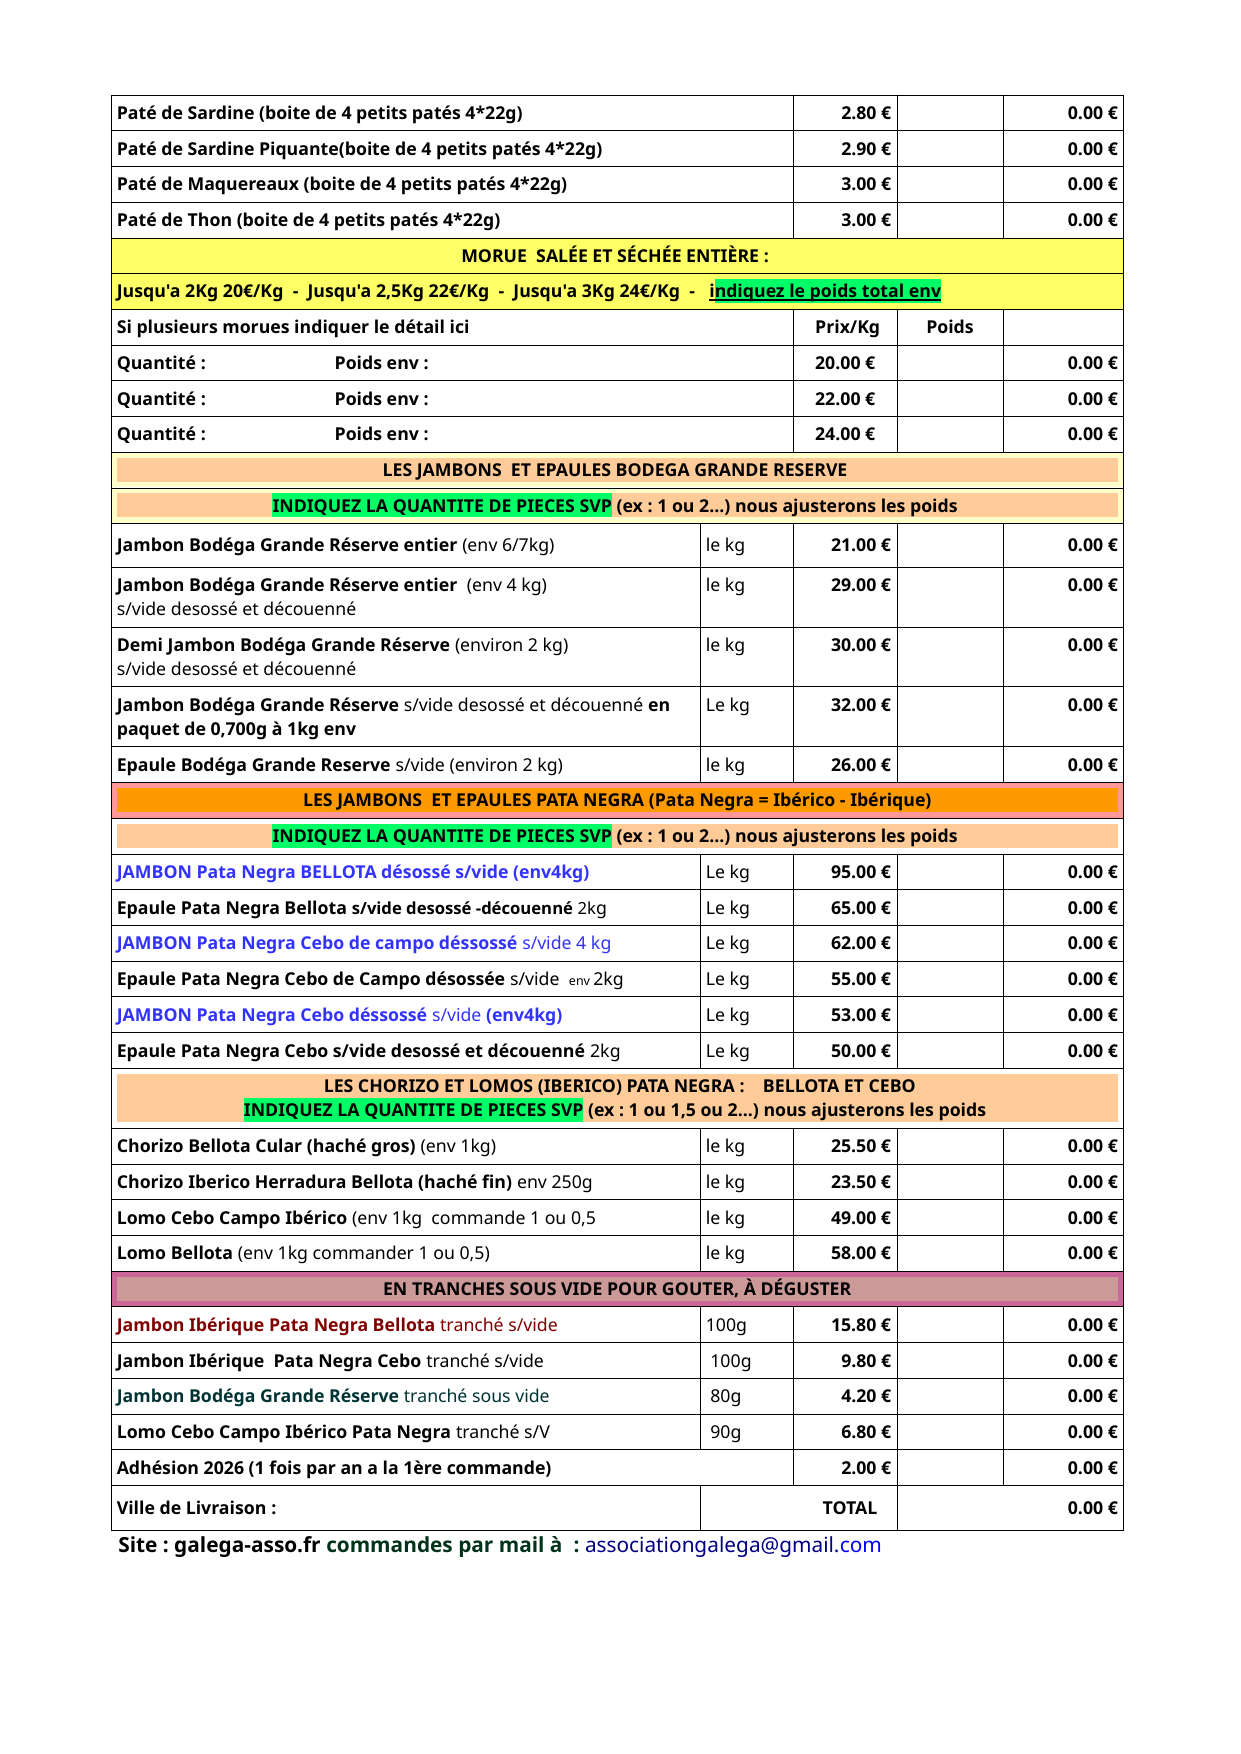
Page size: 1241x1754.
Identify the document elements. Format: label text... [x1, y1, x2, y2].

table_cell [1004, 310, 1123, 344]
table_cell [898, 1450, 1003, 1485]
table_cell 0,00 € [1004, 1033, 1123, 1068]
table_cell Jambon Bodéga Grande Réserve tranché sous vide [112, 1379, 700, 1414]
table_cell JAMBON Pata Negra Cebo de campo déssossé s/vide 4 kg [112, 926, 700, 961]
table_cell [898, 203, 1003, 237]
table_cell 0,00 € [1004, 524, 1123, 567]
table_cell 62,00 € [794, 926, 897, 961]
table_cell 0,00 € [1004, 855, 1123, 889]
table_cell Lomo Bellota (env 1kg commander 1 ou 0,5) [112, 1236, 700, 1271]
table_cell TOTAL [701, 1486, 897, 1530]
table_cell [898, 890, 1003, 925]
table_cell Jambon Bodéga Grande Réserve s/vide desossé et découenné en paquet de 0,700g à 1kg env [112, 687, 700, 746]
table_cell 0,00 € [1004, 1343, 1123, 1378]
table_cell [898, 926, 1003, 961]
table_cell 2,80 € [794, 96, 897, 130]
table_cell 0,00 € [1004, 96, 1123, 130]
table_cell le kg [701, 1165, 793, 1199]
table_cell 24,00 € [794, 417, 897, 452]
table_cell 22,00 € [794, 381, 897, 416]
table_cell Epaule Bodéga Grande Reserve s/vide (environ 2 kg) [112, 747, 700, 782]
table_cell Jambon Bodéga Grande Réserve entier (env 4 kg) s/vide desossé et découenné [112, 568, 700, 627]
table_cell Le kg [701, 926, 793, 961]
table_cell 0,00 € [1004, 997, 1123, 1032]
table_cell 3,00 € [794, 203, 897, 237]
table_cell 65,00 € [794, 890, 897, 925]
table_cell Epaule Pata Negra Cebo s/vide desossé et découenné 2kg [112, 1033, 700, 1068]
table_cell 25,50 € [794, 1129, 897, 1163]
table_cell Le kg [701, 855, 793, 889]
table_cell le kg [701, 1200, 793, 1235]
table_cell 0,00 € [1004, 1236, 1123, 1271]
table_cell [898, 568, 1003, 627]
table_cell 0,00 € [1004, 1129, 1123, 1163]
table_cell 0,00 € [1004, 568, 1123, 627]
table_cell Si plusieurs morues indiquer le détail ici [112, 310, 793, 344]
table_cell INDIQUEZ LA QUANTITE DE PIECES SVP (ex : 1 ou 2...) nous ajusterons les poids [112, 489, 1123, 523]
table_cell 15,80 € [794, 1307, 897, 1342]
table_cell Jambon Ibérique Pata Negra Bellota tranché s/vide [112, 1307, 700, 1342]
table_cell [898, 1200, 1003, 1235]
table_cell le kg [701, 747, 793, 782]
table_cell JAMBON Pata Negra BELLOTA désossé s/vide (env4kg) [112, 855, 700, 889]
table_cell [898, 1379, 1003, 1414]
table_cell Lomo Cebo Campo Ibérico (env 1kg commande 1 ou 0,5 [112, 1200, 700, 1235]
table_cell 0,00 € [1004, 1415, 1123, 1449]
table_cell 2,90 € [794, 131, 897, 166]
table_cell [898, 524, 1003, 567]
table_cell Paté de Thon (boite de 4 petits patés 4*22g) [112, 203, 793, 237]
table_cell 0,00 € [1004, 926, 1123, 961]
table_cell [898, 962, 1003, 996]
table_cell [898, 346, 1003, 380]
table_cell 0,00 € [1004, 417, 1123, 452]
table_cell 95,00 € [794, 855, 897, 889]
table_cell le kg [701, 1236, 793, 1271]
table_cell Le kg [701, 890, 793, 925]
table_cell 0,00 € [1004, 1307, 1123, 1342]
table_cell Quantité : Poids env : [112, 381, 793, 416]
table_cell Paté de Sardine Piquante(boite de 4 petits patés 4*22g) [112, 131, 793, 166]
table_cell MORUE SALÉE ET SÉCHÉE ENTIÈRE : [112, 239, 1123, 273]
table_cell 26,00 € [794, 747, 897, 782]
table_cell 0,00 € [1004, 131, 1123, 166]
table_cell [898, 855, 1003, 889]
table_cell Demi Jambon Bodéga Grande Réserve (environ 2 kg) s/vide desossé et découenné [112, 628, 700, 686]
table_cell Jusqu'a 2Kg 20€/Kg - Jusqu'a 2,5Kg 22€/Kg - Jusqu'a 3Kg 24€/Kg - indiquez le poids total env [112, 274, 1123, 309]
table_cell 90g [701, 1415, 793, 1449]
table_cell Quantité : Poids env : [112, 417, 793, 452]
table_cell Paté de Sardine (boite de 4 petits patés 4*22g) [112, 96, 793, 130]
table_cell le kg [701, 628, 793, 686]
table_cell Paté de Maquereaux (boite de 4 petits patés 4*22g) [112, 167, 793, 202]
table_cell Quantité : Poids env : [112, 346, 793, 380]
table_cell [898, 417, 1003, 452]
table_cell 58,00 € [794, 1236, 897, 1271]
table_cell [898, 1343, 1003, 1378]
table_cell [898, 131, 1003, 166]
table_cell Le kg [701, 997, 793, 1032]
table_cell 80g [701, 1379, 793, 1414]
text Site : galega-asso.fr commandes par mail à : associationgalega@gmail.com [118, 1531, 1122, 1559]
table_cell 0,00 € [1004, 203, 1123, 237]
table_cell 0,00 € [1004, 167, 1123, 202]
table_cell Epaule Pata Negra Bellota s/vide desossé -découenné 2kg [112, 890, 700, 925]
table_cell Le kg [701, 962, 793, 996]
table_cell le kg [701, 568, 793, 627]
table_cell [898, 1236, 1003, 1271]
table_cell 23,50 € [794, 1165, 897, 1199]
table_cell [898, 167, 1003, 202]
table_cell 0,00 € [1004, 628, 1123, 686]
table_cell [898, 96, 1003, 130]
table_cell Lomo Cebo Campo Ibérico Pata Negra tranché s/V [112, 1415, 700, 1449]
table_cell [898, 687, 1003, 746]
table_cell Le kg [701, 1033, 793, 1068]
table_cell 3,00 € [794, 167, 897, 202]
table_cell [898, 1165, 1003, 1199]
table_cell 9,80 € [794, 1343, 897, 1378]
table_cell INDIQUEZ LA QUANTITE DE PIECES SVP (ex : 1 ou 2...) nous ajusterons les poids [112, 819, 1123, 853]
table_cell 0,00 € [1004, 890, 1123, 925]
table_cell Epaule Pata Negra Cebo de Campo désossée s/vide env 2kg [112, 962, 700, 996]
table_cell [898, 1033, 1003, 1068]
table_cell LES CHORIZO ET LOMOS (IBERICO) PATA NEGRA : BELLOTA ET CEBO INDIQUEZ LA QUANTITE DE PIECES SVP (ex : 1 ou 1,5 ou 2...) nous ajusterons les poids [112, 1069, 1123, 1128]
table_cell 49,00 € [794, 1200, 897, 1235]
table_cell Chorizo Iberico Herradura Bellota (haché fin) env 250g [112, 1165, 700, 1199]
table_cell [898, 1307, 1003, 1342]
table_cell JAMBON Pata Negra Cebo déssossé s/vide (env4kg) [112, 997, 700, 1032]
table_cell [898, 628, 1003, 686]
table_cell 0,00 € [1004, 1165, 1123, 1199]
table_cell 55,00 € [794, 962, 897, 996]
table_cell 0,00 € [1004, 346, 1123, 380]
table_cell 53,00 € [794, 997, 897, 1032]
table_cell 30,00 € [794, 628, 897, 686]
table_cell Le kg [701, 687, 793, 746]
table_cell 0,00 € [1004, 747, 1123, 782]
table_cell 0,00 € [1004, 1450, 1123, 1485]
table_cell 0,00 € [898, 1486, 1123, 1530]
table_cell EN TRANCHES SOUS VIDE POUR GOUTER, À DÉGUSTER [112, 1272, 1123, 1306]
table_cell Chorizo Bellota Cular (haché gros) (env 1kg) [112, 1129, 700, 1163]
table_cell Prix/Kg [794, 310, 897, 344]
table_cell LES JAMBONS ET EPAULES BODEGA GRANDE RESERVE [112, 453, 1123, 487]
table_cell [898, 381, 1003, 416]
table_cell le kg [701, 1129, 793, 1163]
table_cell Jambon Ibérique Pata Negra Cebo tranché s/vide [112, 1343, 700, 1378]
table_cell 0,00 € [1004, 1200, 1123, 1235]
table_cell [898, 1415, 1003, 1449]
table_cell Poids [898, 310, 1003, 344]
table_cell 21,00 € [794, 524, 897, 567]
table_cell 29,00 € [794, 568, 897, 627]
table_cell 0,00 € [1004, 381, 1123, 416]
table_cell 6,80 € [794, 1415, 897, 1449]
table_cell Jambon Bodéga Grande Réserve entier (env 6/7kg) [112, 524, 700, 567]
table_cell [898, 747, 1003, 782]
table_cell le kg [701, 524, 793, 567]
table_cell LES JAMBONS ET EPAULES PATA NEGRA (Pata Negra = Ibérico - Ibérique) [112, 783, 1123, 818]
table_cell 4,20 € [794, 1379, 897, 1414]
table_cell Ville de Livraison : [112, 1486, 700, 1530]
table_cell 100g [701, 1343, 793, 1378]
table_cell 32,00 € [794, 687, 897, 746]
table_cell 0,00 € [1004, 687, 1123, 746]
table_cell [898, 1129, 1003, 1163]
table_cell [898, 997, 1003, 1032]
table_cell 20,00 € [794, 346, 897, 380]
table_cell 0,00 € [1004, 1379, 1123, 1414]
table_cell 100g [701, 1307, 793, 1342]
table_cell 2,00 € [794, 1450, 897, 1485]
table_cell 0,00 € [1004, 962, 1123, 996]
table_cell 50,00 € [794, 1033, 897, 1068]
table_cell Adhésion 2026 (1 fois par an a la 1ère commande) [112, 1450, 793, 1485]
